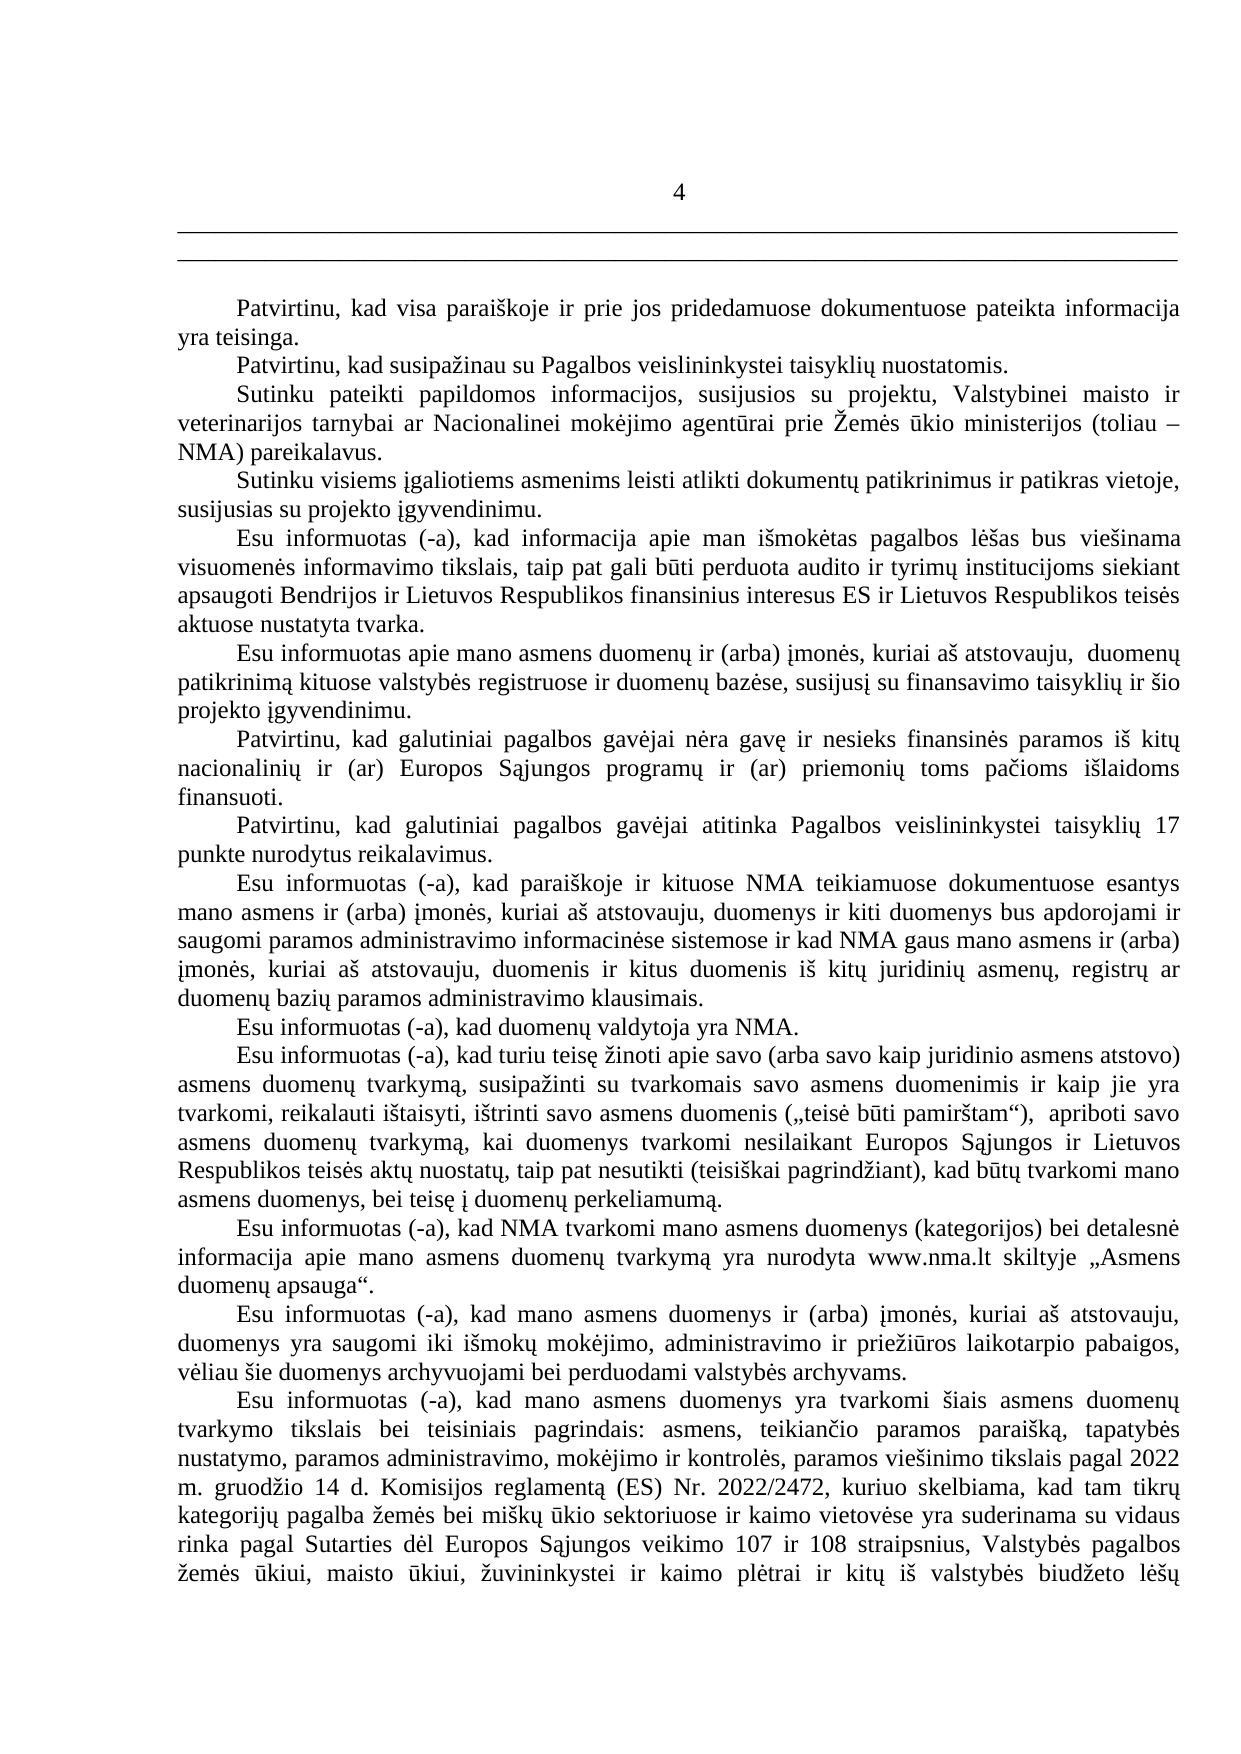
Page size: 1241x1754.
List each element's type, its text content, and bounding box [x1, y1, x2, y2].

text Patvirtinu, kad galutiniai pagalbos gavėjai nėra gavę ir nesieks finansinės paramos iš kitų nacionalinių ir (ar) Europos Sąjungos programų ir (ar) priemonių toms pačioms išlaidoms finansuoti. [177, 724, 1181, 810]
text Sutinku pateikti papildomos informacijos, susijusios su projektu, Valstybinei maisto ir veterinarijos tarnybai ar Nacionalinei mokėjimo agentūrai prie Žemės ūkio ministerijos (toliau – NMA) pareikalavus. [177, 379, 1181, 465]
text Esu informuotas apie mano asmens duomenų ir (arba) įmonės, kuriai aš atstovauju, duomenų patikrinimą kituose valstybės registruose ir duomenų bazėse, susijusį su finansavimo taisyklių ir šio projekto įgyvendinimu. [177, 638, 1181, 724]
text Esu informuotas (-a), kad informacija apie man išmokėtas pagalbos lėšas bus viešinama visuomenės informavimo tikslais, taip pat gali būti perduota audito ir tyrimų institucijoms siekiant apsaugoti Bendrijos ir Lietuvos Respublikos finansinius interesus ES ir Lietuvos Respublikos teisės aktuose nustatyta tvarka. [177, 523, 1181, 638]
text Esu informuotas (-a), kad paraiškoje ir kituose NMA teikiamuose dokumentuose esantys mano asmens ir (arba) įmonės, kuriai aš atstovauju, duomenys ir kiti duomenys bus apdorojami ir saugomi paramos administravimo informacinėse sistemose ir kad NMA gaus mano asmens ir (arba) įmonės, kuriai aš atstovauju, duomenis ir kitus duomenis iš kitų juridinių asmenų, registrų ar duomenų bazių paramos administravimo klausimais. [177, 868, 1181, 1012]
text Esu informuotas (-a), kad mano asmens duomenys ir (arba) įmonės, kuriai aš atstovauju, duomenys yra saugomi iki išmokų mokėjimo, administravimo ir priežiūros laikotarpio pabaigos, vėliau šie duomenys archyvuojami bei perduodami valstybės archyvams. [177, 1299, 1181, 1385]
text Esu informuotas (-a), kad NMA tvarkomi mano asmens duomenys (kategorijos) bei detalesnė informacija apie mano asmens duomenų tvarkymą yra nurodyta www.nma.lt skiltyje „Asmens duomenų apsauga“. [177, 1213, 1181, 1299]
text Patvirtinu, kad visa paraiškoje ir prie jos pridedamuose dokumentuose pateikta informacija yra teisinga. [177, 293, 1181, 350]
text Sutinku visiems įgaliotiems asmenims leisti atlikti dokumentų patikrinimus ir patikras vietoje, susijusias su projekto įgyvendinimu. [177, 465, 1181, 523]
text Patvirtinu, kad susipažinau su Pagalbos veislininkystei taisyklių nuostatomis. [177, 350, 1181, 379]
text Patvirtinu, kad galutiniai pagalbos gavėjai atitinka Pagalbos veislininkystei taisyklių 17 punkte nurodytus reikalavimus. [177, 810, 1181, 868]
text Esu informuotas (-a), kad turiu teisę žinoti apie savo (arba savo kaip juridinio asmens atstovo) asmens duomenų tvarkymą, susipažinti su tvarkomais savo asmens duomenimis ir kaip jie yra tvarkomi, reikalauti ištaisyti, ištrinti savo asmens duomenis („teisė būti pamirštam“), apriboti savo asmens duomenų tvarkymą, kai duomenys tvarkomi nesilaikant Europos Sąjungos ir Lietuvos Respublikos teisės aktų nuostatų, taip pat nesutikti (teisiškai pagrindžiant), kad būtų tvarkomi mano asmens duomenys, bei teisę į duomenų perkeliamumą. [177, 1040, 1181, 1213]
text Esu informuotas (-a), kad duomenų valdytoja yra NMA. [177, 1012, 1181, 1040]
text ________________________________________________________________________________________________________________________________________________________________ [177, 207, 1181, 264]
text Esu informuotas (-a), kad mano asmens duomenys yra tvarkomi šiais asmens duomenų tvarkymo tikslais bei teisiniais pagrindais: asmens, teikiančio paramos paraišką, tapatybės nustatymo, paramos administravimo, mokėjimo ir kontrolės, paramos viešinimo tikslais pagal 2022 m. gruodžio 14 d. Komisijos reglamentą (ES) Nr. 2022/2472, kuriuo skelbiama, kad tam tikrų kategorijų pagalba žemės bei miškų ūkio sektoriuose ir kaimo vietovėse yra suderinama su vidaus rinka pagal Sutarties dėl Europos Sąjungos veikimo 107 ir 108 straipsnius, Valstybės pagalbos žemės ūkiui, maisto ūkiui, žuvininkystei ir kaimo plėtrai ir kitų iš valstybės biudžeto lėšų [177, 1385, 1181, 1587]
